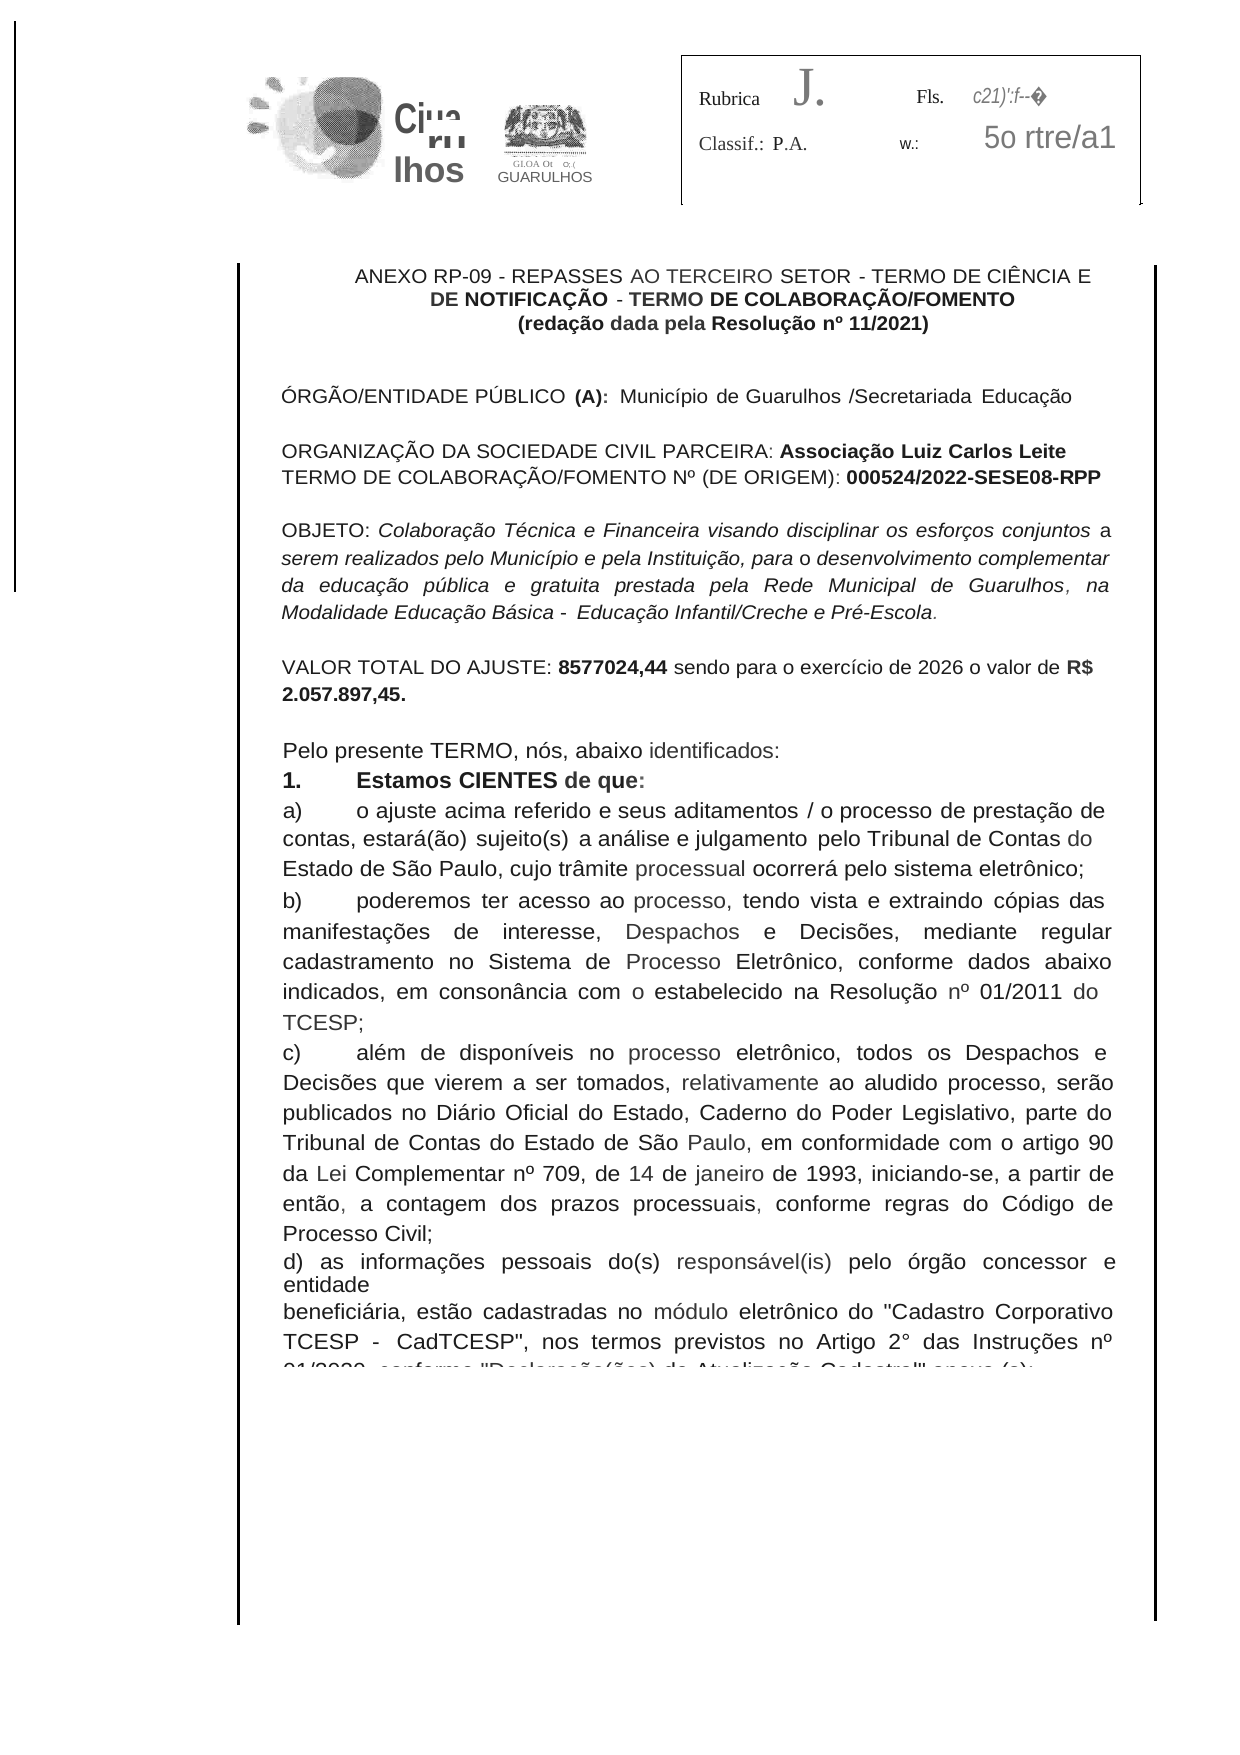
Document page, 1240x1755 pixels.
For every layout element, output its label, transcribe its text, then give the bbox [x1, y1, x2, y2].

text lhos [393, 149, 468, 190]
text b) [282, 888, 305, 913]
text (redação dada pela Resolução nº 11/2021) [352, 312, 1094, 335]
text Decisões que vierem a ser tomados, relativamente ao aludido processo, serão publicados no Diário Oficial do Estado, Caderno do Poder Legislativo, parte do Tribunal de Contas do Estado de São Paulo, em conformidade com o artigo 90 da Lei Complementar nº 709, de 14 de janeiro de 1993, iniciando-se, a partir de então, a contagem dos prazos processuais, conforme regras do Código de Processo Civil; [282, 1070, 1114, 1246]
text TERMO DE COLABORAÇÃO/FOMENTO Nº (DE ORIGEM): 000524/2022-SESE08-RPP [281, 466, 1110, 489]
text ÓRGÃO/ENTIDADE PÚBLICO (A): Município de Guarulhos /Secretariada Educação [281, 384, 1080, 407]
text ru [426, 121, 470, 166]
text beneficiária, estão cadastradas no módulo eletrônico do "Cadastro Corporativo TCESP - CadTCESP", nos termos previstos no Artigo 2° das Instruções nº 01/2020, conforme "Declaração(ões) de Atualização Cadastral" anexa (s); [283, 1299, 1113, 1366]
text Estamos CIENTES de que: [356, 767, 1114, 794]
text 1. [282, 767, 305, 794]
text além de disponíveis no processo eletrônico, todos os Despachos e [356, 1040, 1114, 1065]
text o ajuste acima referido e seus aditamentos / o processo de prestação de [356, 797, 1114, 823]
text OBJETO: Colaboração Técnica e Financeira visando disciplinar os esforços conjuntos a serem realizados pelo Município e pela Instituição, para o desenvolvimento complementar da educação pública e gratuita prestada pela Rede Municipal de Guarulhos, na Modalidade Educação Básica - Educação Infantil/Creche e Pré-Escola. [281, 519, 1111, 623]
text manifestações de interesse, Despachos e Decisões, mediante regular cadastramento no Sistema de Processo Eletrônico, conforme dados abaixo indicados, em consonância com o estabelecido na Resolução nº 01/2011 do [282, 919, 1112, 1004]
text Classif.: P.A. w.: 5o rtre/a1 [699, 118, 1140, 157]
text ORGANIZAÇÃO DA SOCIEDADE CIVIL PARCEIRA: Associação Luiz Carlos Leite [281, 439, 1110, 462]
text VALOR TOTAL DO AJUSTE: 8577024,44 sendo para o exercício de 2026 o valor de R$ 2.057.897,45. [282, 656, 1113, 706]
text Pelo presente TERMO, nós, abaixo identificados: [282, 738, 786, 763]
text contas, estará(ão) sujeito(s) a análise e julgamento pelo Tribunal de Contas do Estado de São Paulo, cujo trâmite processual ocorrerá pelo sistema eletrônico; [282, 826, 1113, 881]
text d) as informações pessoais do(s) responsável(is) pelo órgão concessor e entidade [283, 1251, 1116, 1297]
text poderemos ter acesso ao processo, tendo vista e extraindo cópias das [356, 888, 1113, 913]
text Ciua [394, 94, 466, 143]
text GUARULHOS [495, 169, 595, 185]
text TCESP; [282, 1010, 1114, 1035]
text GI.OA Ot O;.( [495, 159, 593, 169]
text Rubrica J. Fls. c21)':f--� [698, 56, 1140, 118]
text c) [282, 1040, 303, 1065]
text DE NOTIFICAÇÃO - TERMO DE COLABORAÇÃO/FOMENTO [351, 288, 1094, 311]
text a) [283, 797, 305, 823]
text ANEXO RP-09 - REPASSES AO TERCEIRO SETOR - TERMO DE CIÊNCIA E [352, 265, 1094, 288]
